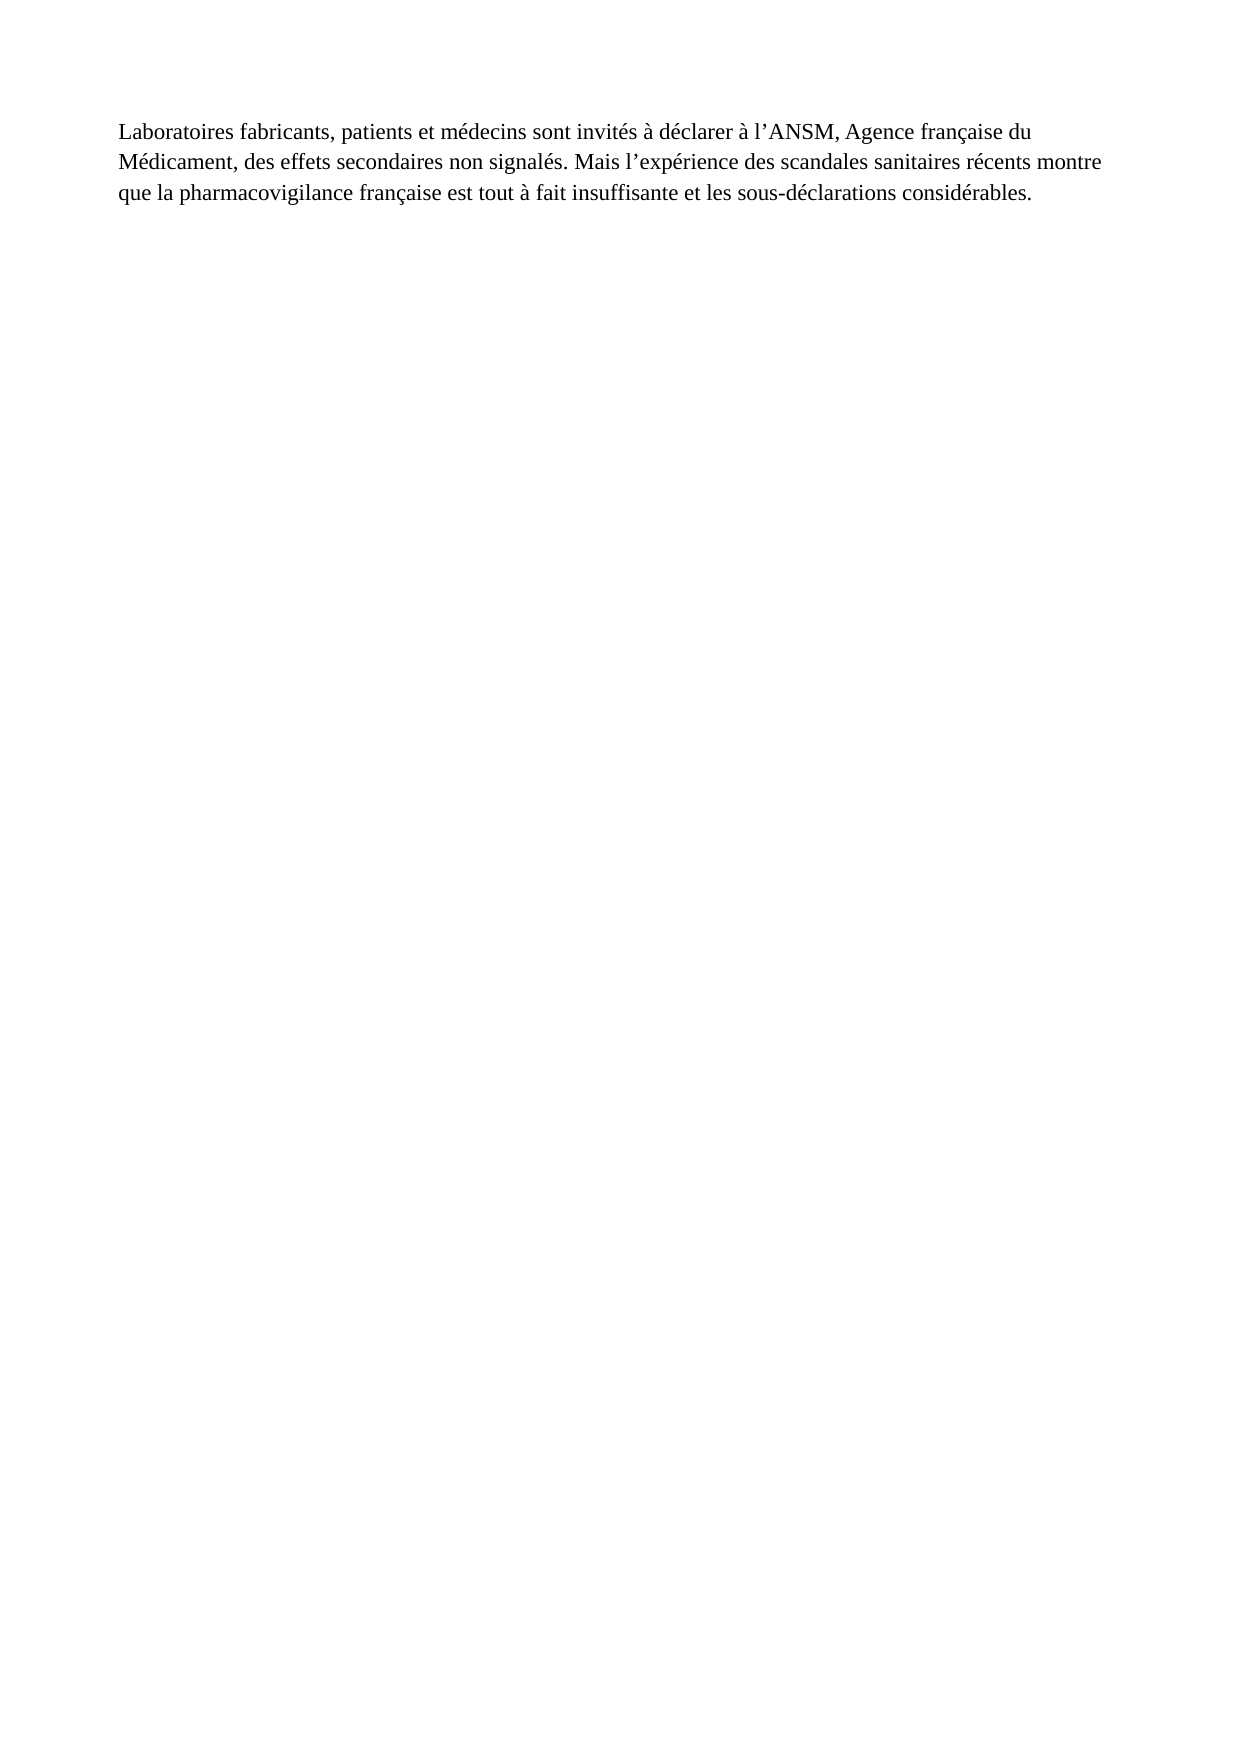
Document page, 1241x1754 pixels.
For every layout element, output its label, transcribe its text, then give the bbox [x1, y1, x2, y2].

text Laboratoires fabricants, patients et médecins sont invités à déclarer à l’ANSM, Agence française du Médicament, des effets secondaires non signalés. Mais l’expérience des scandales sanitaires récents montre que la pharmacovigilance française est tout à fait insuffisante et les sous-déclarations considérables. [118, 118, 1122, 205]
